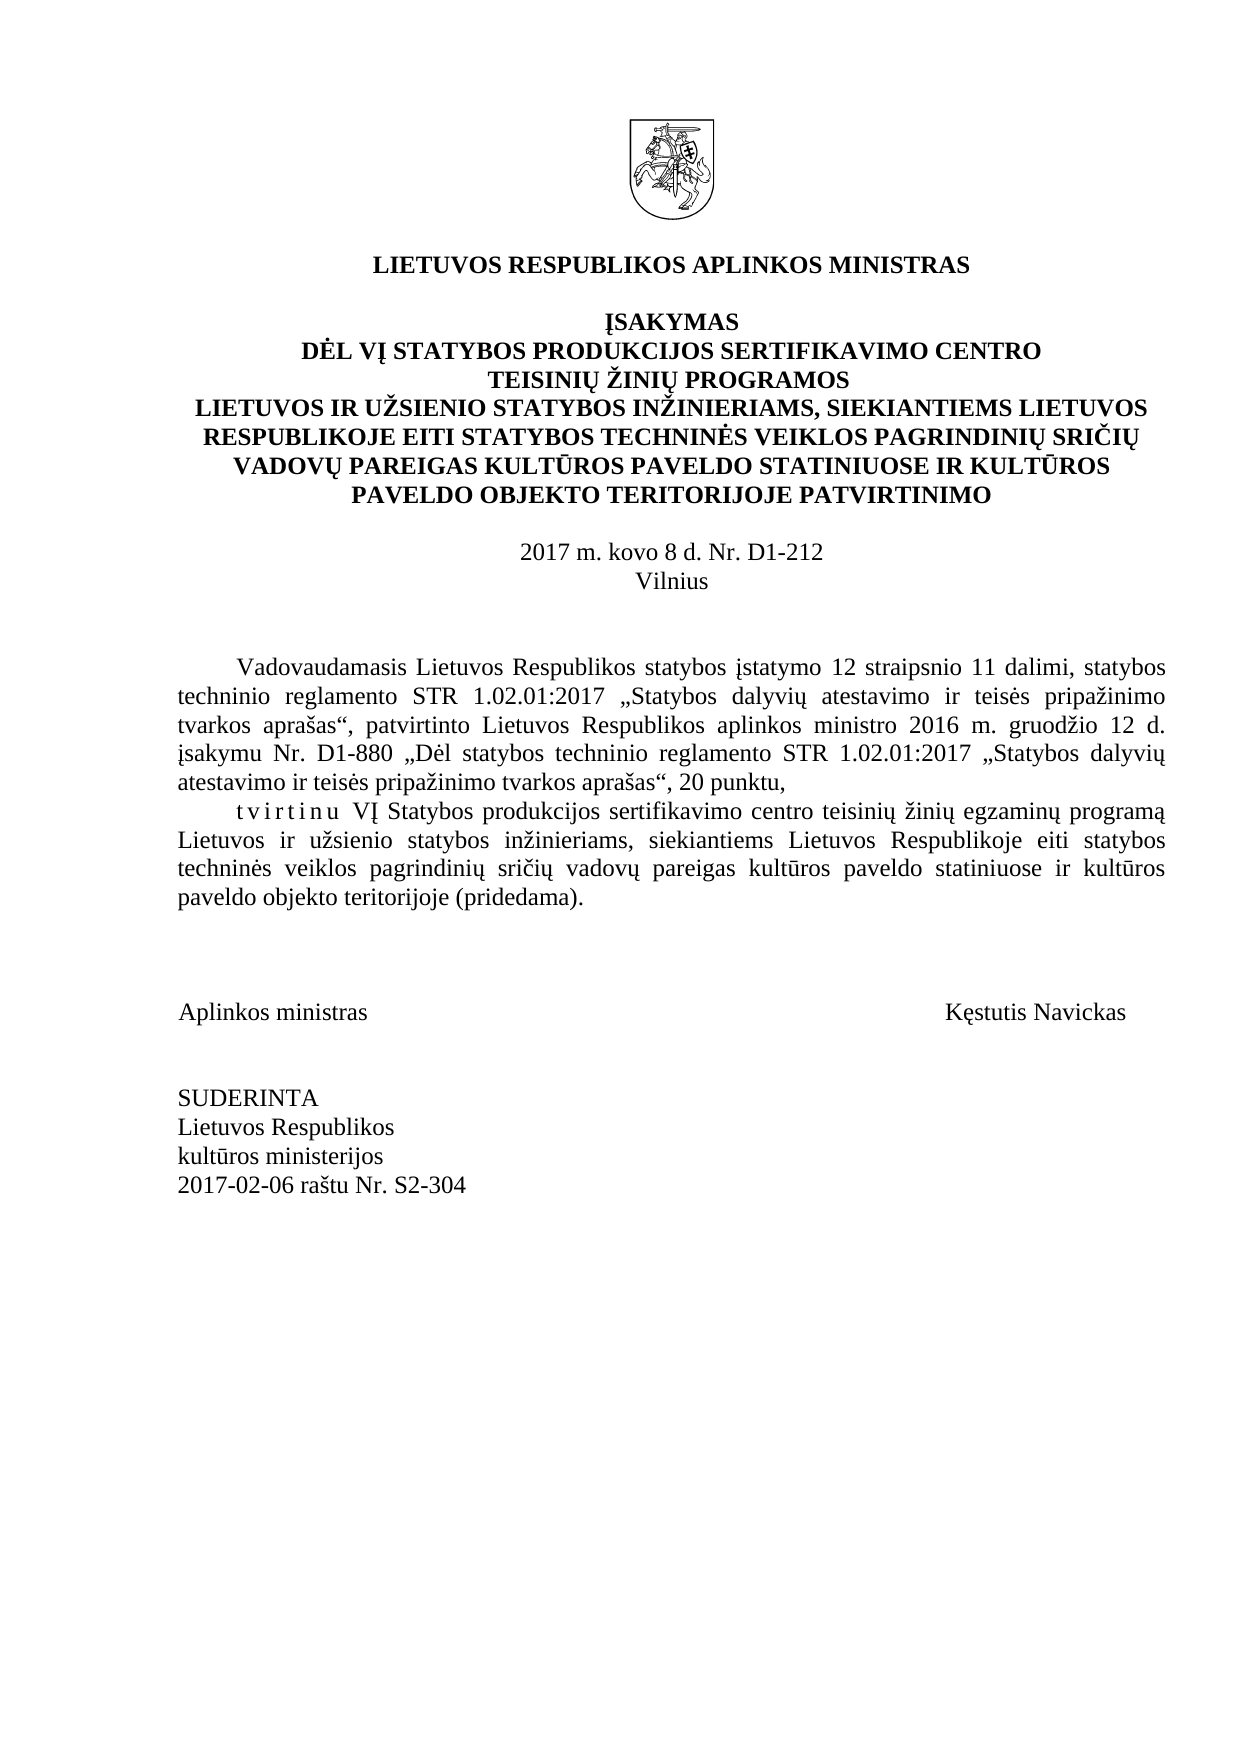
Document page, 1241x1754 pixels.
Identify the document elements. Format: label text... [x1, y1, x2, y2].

text 2017 m. kovo 8 d. Nr. D1-212 [177, 537, 1166, 566]
text Vilnius [177, 566, 1166, 623]
text SUDERINTA [177, 1083, 1166, 1112]
text 2017-02-06 raštu Nr. S2-304 [177, 1170, 1166, 1198]
text TEISINIŲ ŽINIŲ PROGRAMOS [177, 365, 1166, 393]
text DĖL VĮ STATYBOS PRODUKCIJOS SERTIFIKAVIMO CENTRO [177, 336, 1166, 365]
text LIETUVOS IR UŽSIENIO STATYBOS INŽINIERIAMS, SIEKIANTIEMS LIETUVOS RESPUBLIKOJE EITI STATYBOS TECHNINĖS VEIKLOS PAGRINDINIŲ SRIČIŲ VADOVŲ PAREIGAS KULTŪROS PAVELDO STATINIUOSE IR KULTŪROS PAVELDO OBJEKTO TERITORIJOJE PATVIRTINIMO [177, 393, 1166, 508]
text LIETUVOS RESPUBLIKOS APLINKOS MINISTRAS [177, 250, 1166, 278]
text Vadovaudamasis Lietuvos Respublikos statybos įstatymo 12 straipsnio 11 dalimi, statybos techninio reglamento STR 1.02.01:2017 „Statybos dalyvių atestavimo ir teisės pripažinimo tvarkos aprašas“, patvirtinto Lietuvos Respublikos aplinkos ministro 2016 m. gruodžio 12 d. įsakymu Nr. D1-880 „Dėl statybos techninio reglamento STR 1.02.01:2017 „Statybos dalyvių atestavimo ir teisės pripažinimo tvarkos aprašas“, 20 punktu, [177, 652, 1166, 796]
text Lietuvos Respublikos [177, 1112, 1166, 1141]
text ĮSAKYMAS [177, 307, 1166, 336]
text Aplinkos ministras Kęstutis Navickas [178, 997, 1163, 1026]
text tvirtinu VĮ Statybos produkcijos sertifikavimo centro teisinių žinių egzaminų programą Lietuvos ir užsienio statybos inžinieriams, siekiantiems Lietuvos Respublikoje eiti statybos techninės veiklos pagrindinių sričių vadovų pareigas kultūros paveldo statiniuose ir kultūros paveldo objekto teritorijoje (pridedama). [177, 796, 1166, 911]
text kultūros ministerijos [177, 1141, 1166, 1170]
